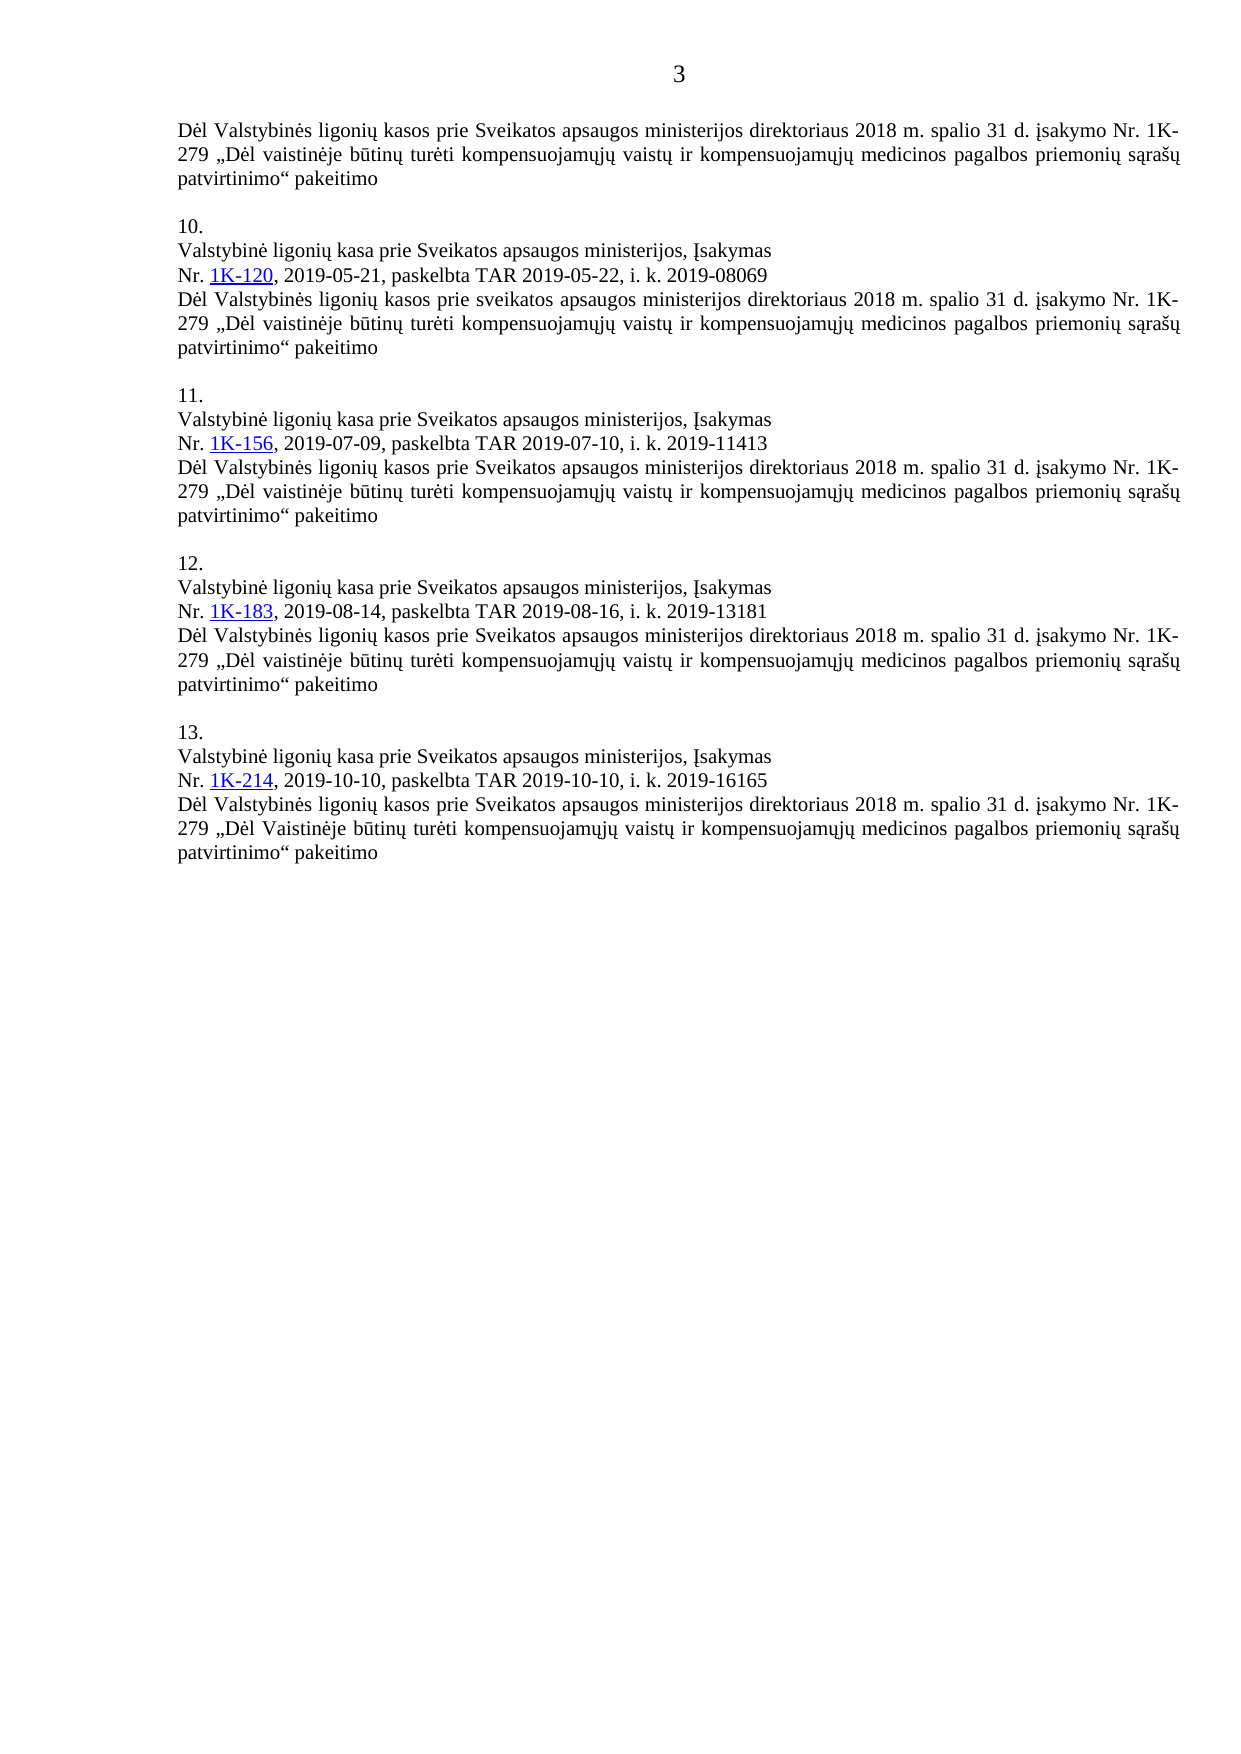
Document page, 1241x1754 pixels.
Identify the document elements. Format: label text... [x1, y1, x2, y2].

text Dėl Valstybinės ligonių kasos prie Sveikatos apsaugos ministerijos direktoriaus 2018 m. spalio 31 d. įsakymo Nr. 1K-279 „Dėl vaistinėje būtinų turėti kompensuojamųjų vaistų ir kompensuojamųjų medicinos pagalbos priemonių sąrašų patvirtinimo“ pakeitimo [177, 118, 1181, 190]
text Dėl Valstybinės ligonių kasos prie Sveikatos apsaugos ministerijos direktoriaus 2018 m. spalio 31 d. įsakymo Nr. 1K-279 „Dėl vaistinėje būtinų turėti kompensuojamųjų vaistų ir kompensuojamųjų medicinos pagalbos priemonių sąrašų patvirtinimo“ pakeitimo [177, 623, 1181, 696]
text 11. [177, 383, 1181, 407]
text Valstybinė ligonių kasa prie Sveikatos apsaugos ministerijos, Įsakymas [177, 238, 1181, 262]
text Nr. 1K-183, 2019-08-14, paskelbta TAR 2019-08-16, i. k. 2019-13181 [177, 599, 1181, 623]
text Nr. 1K-120, 2019-05-21, paskelbta TAR 2019-05-22, i. k. 2019-08069 [177, 262, 1181, 287]
text Dėl Valstybinės ligonių kasos prie Sveikatos apsaugos ministerijos direktoriaus 2018 m. spalio 31 d. įsakymo Nr. 1K-279 „Dėl vaistinėje būtinų turėti kompensuojamųjų vaistų ir kompensuojamųjų medicinos pagalbos priemonių sąrašų patvirtinimo“ pakeitimo [177, 455, 1181, 527]
text 13. [177, 720, 1181, 744]
text Dėl Valstybinės ligonių kasos prie Sveikatos apsaugos ministerijos direktoriaus 2018 m. spalio 31 d. įsakymo Nr. 1K-279 „Dėl Vaistinėje būtinų turėti kompensuojamųjų vaistų ir kompensuojamųjų medicinos pagalbos priemonių sąrašų patvirtinimo“ pakeitimo [177, 792, 1181, 864]
text Nr. 1K-214, 2019-10-10, paskelbta TAR 2019-10-10, i. k. 2019-16165 [177, 768, 1181, 792]
text Valstybinė ligonių kasa prie Sveikatos apsaugos ministerijos, Įsakymas [177, 407, 1181, 431]
text 12. [177, 551, 1181, 575]
text Dėl Valstybinės ligonių kasos prie sveikatos apsaugos ministerijos direktoriaus 2018 m. spalio 31 d. įsakymo Nr. 1K-279 „Dėl vaistinėje būtinų turėti kompensuojamųjų vaistų ir kompensuojamųjų medicinos pagalbos priemonių sąrašų patvirtinimo“ pakeitimo [177, 287, 1181, 359]
text Nr. 1K-156, 2019-07-09, paskelbta TAR 2019-07-10, i. k. 2019-11413 [177, 431, 1181, 455]
text Valstybinė ligonių kasa prie Sveikatos apsaugos ministerijos, Įsakymas [177, 744, 1181, 768]
text Valstybinė ligonių kasa prie Sveikatos apsaugos ministerijos, Įsakymas [177, 575, 1181, 599]
text 10. [177, 214, 1181, 238]
